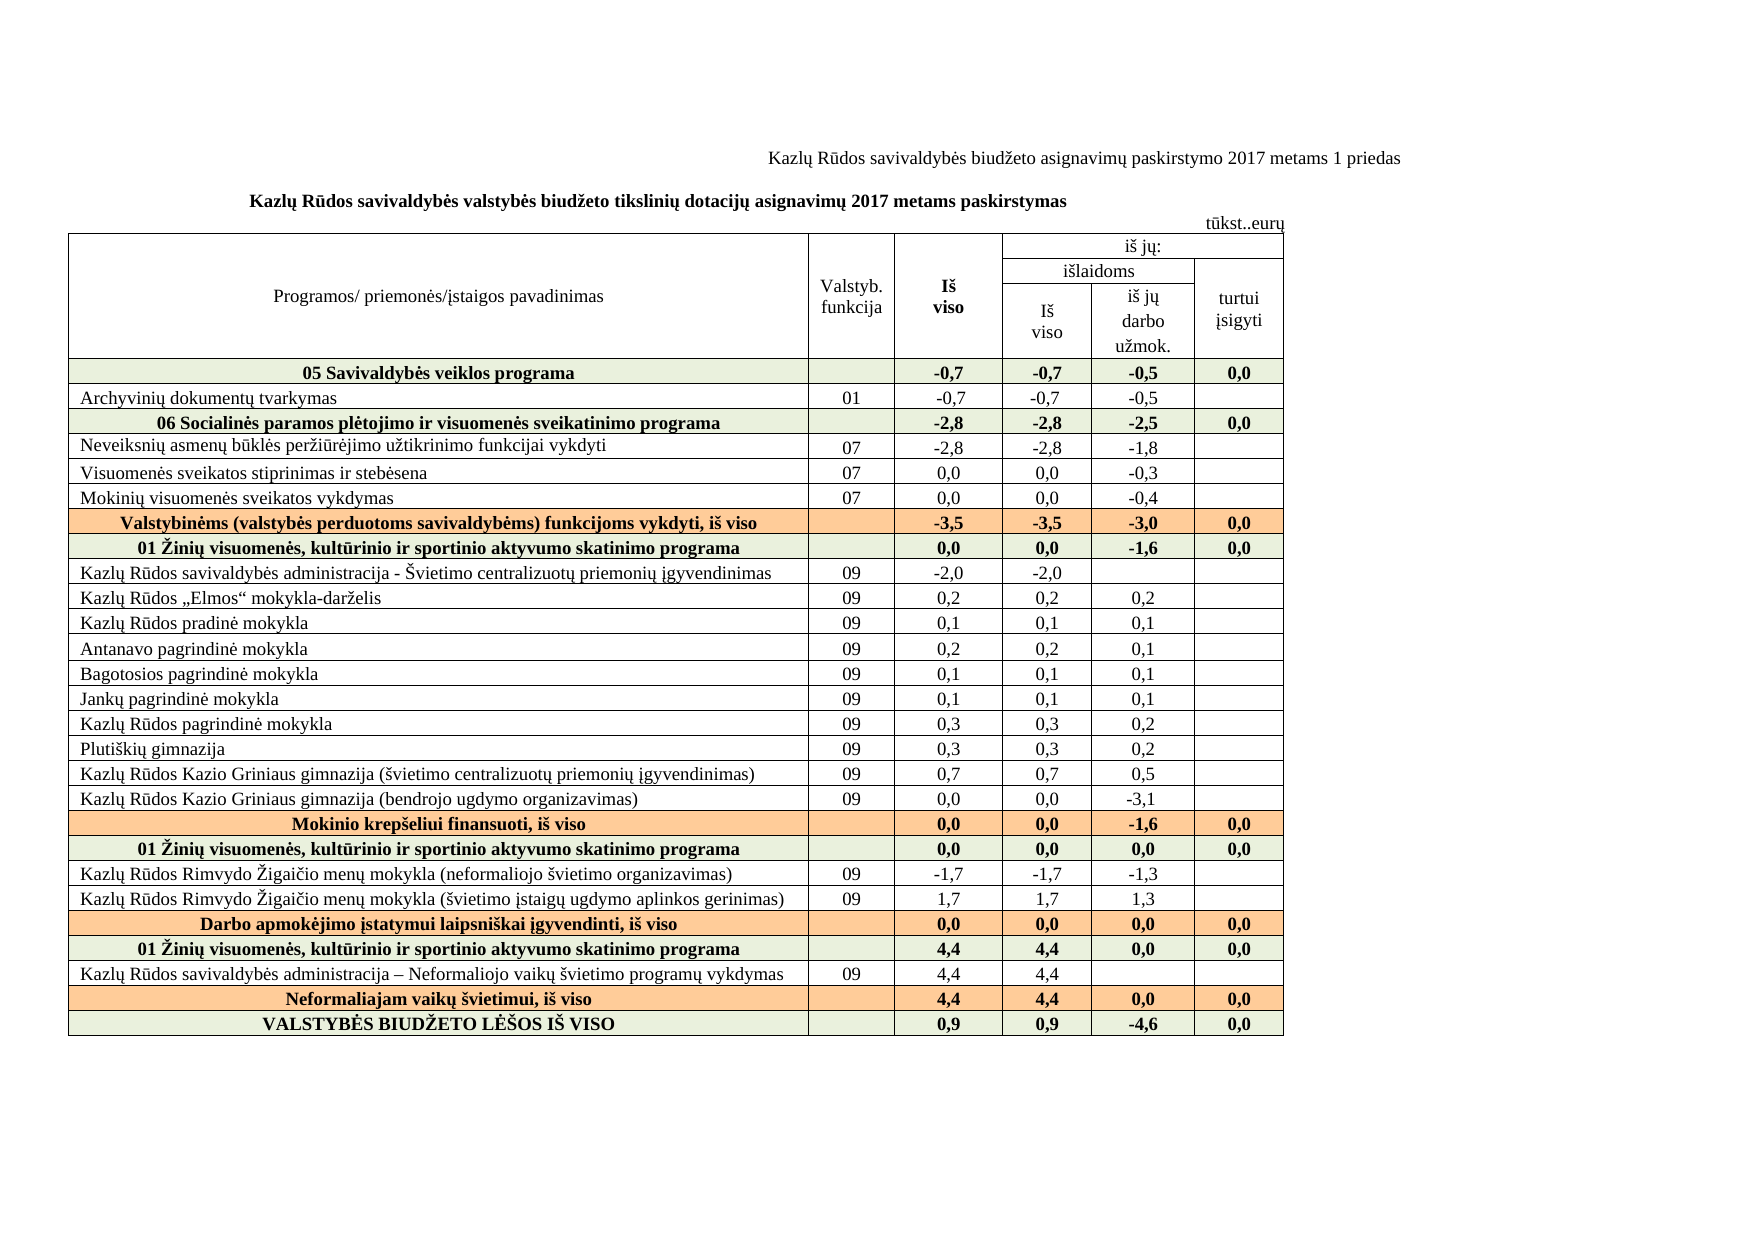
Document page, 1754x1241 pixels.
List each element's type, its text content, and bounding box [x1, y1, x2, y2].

table_cell [1195, 761, 1283, 785]
table_cell Kazlų Rūdos Rimvydo Žigaičio menų mokykla (neformaliojo švietimo organizavimas) [69, 861, 808, 885]
table_cell 0,0 [1195, 409, 1283, 433]
table_cell -3,0 [1092, 509, 1194, 533]
table_cell Kazlų Rūdos „Elmos“ mokykla-darželis [69, 584, 808, 608]
table_cell -0,5 [1092, 359, 1194, 383]
table_header iš jų: [1003, 234, 1283, 258]
table_cell -1,8 [1092, 434, 1194, 458]
table_cell 09 [809, 584, 894, 608]
table_cell 0,3 [1003, 711, 1091, 735]
table_cell 05 Savivaldybės veiklos programa [69, 359, 808, 383]
table_cell [1195, 584, 1283, 608]
table_cell [1195, 711, 1283, 735]
table_cell Iš viso [1003, 284, 1091, 358]
table_cell Antanavo pagrindinė mokykla [69, 634, 808, 660]
table_cell -0,4 [1092, 484, 1194, 508]
table_cell 1,7 [895, 886, 1002, 910]
table_cell [1195, 861, 1283, 885]
table_cell Bagotosios pagrindinė mokykla [69, 661, 808, 685]
table_cell [1195, 661, 1283, 685]
table_cell 0,9 [895, 1011, 1002, 1035]
table_cell Visuomenės sveikatos stiprinimas ir stebėsena [69, 459, 808, 483]
table_cell 0,0 [895, 786, 1002, 810]
table_cell 0,0 [1003, 459, 1091, 483]
table_cell 09 [809, 761, 894, 785]
table_cell 0,2 [1003, 584, 1091, 608]
table_cell [1195, 459, 1283, 483]
table_cell 0,2 [1092, 584, 1194, 608]
table_header Iš viso [895, 234, 1002, 358]
table_cell 09 [809, 661, 894, 685]
table_cell 0,1 [1003, 609, 1091, 633]
table_cell -0,7 [1003, 359, 1091, 383]
table_cell 0,0 [895, 836, 1002, 860]
table_cell 0,2 [1092, 736, 1194, 760]
table_cell Archyvinių dokumentų tvarkymas [69, 384, 808, 408]
table_cell 0,0 [1003, 786, 1091, 810]
table_cell [809, 359, 894, 383]
table_cell 0,1 [1092, 686, 1194, 710]
table_cell Valstybinėms (valstybės perduotoms savivaldybėms) funkcijoms vykdyti, iš viso [69, 509, 808, 533]
table_cell 0,1 [895, 609, 1002, 633]
table_cell turtui įsigyti [1195, 259, 1283, 358]
table_cell 09 [809, 736, 894, 760]
table_cell [809, 911, 894, 935]
table_cell -1,6 [1092, 534, 1194, 558]
table_cell -2,8 [895, 409, 1002, 433]
table_cell -3,1 [1092, 786, 1194, 810]
table_cell -0,7 [895, 384, 1002, 408]
table_cell 0,0 [1195, 836, 1283, 860]
table_cell [1195, 886, 1283, 910]
table_cell Kazlų Rūdos Kazio Griniaus gimnazija (bendrojo ugdymo organizavimas) [69, 786, 808, 810]
table_cell 0,0 [1195, 509, 1283, 533]
table_cell 0,3 [895, 736, 1002, 760]
table_cell [1195, 961, 1283, 985]
table_cell Darbo apmokėjimo įstatymui laipsniškai įgyvendinti, iš viso [69, 911, 808, 935]
table_cell 0,0 [895, 534, 1002, 558]
table_cell [809, 1011, 894, 1035]
table_cell 0,0 [1195, 359, 1283, 383]
table_cell -2,8 [1003, 434, 1091, 458]
table_cell 0,3 [1003, 736, 1091, 760]
table_cell Neveiksnių asmenų būklės peržiūrėjimo užtikrinimo funkcijai vykdyti [69, 434, 808, 458]
table_cell [1092, 961, 1194, 985]
table_cell [1195, 686, 1283, 710]
table_header Programos/ priemonės/įstaigos pavadinimas [69, 234, 808, 358]
table_cell 09 [809, 786, 894, 810]
table_cell 09 [809, 886, 894, 910]
table_cell 0,3 [895, 711, 1002, 735]
table_cell -2,8 [895, 434, 1002, 458]
table_cell 0,0 [1092, 936, 1194, 960]
table_cell 06 Socialinės paramos plėtojimo ir visuomenės sveikatinimo programa [69, 409, 808, 433]
table_cell [1195, 634, 1283, 660]
table_cell 0,0 [895, 484, 1002, 508]
table_cell [1195, 384, 1283, 408]
table_cell 0,2 [895, 634, 1002, 660]
table_cell [1195, 559, 1283, 583]
table_cell [809, 409, 894, 433]
table_cell 0,0 [895, 811, 1002, 835]
table_cell 0,0 [1092, 836, 1194, 860]
table_cell 0,1 [895, 661, 1002, 685]
table_cell 0,0 [1003, 911, 1091, 935]
table_cell [809, 811, 894, 835]
table_cell Jankų pagrindinė mokykla [69, 686, 808, 710]
table_cell [1195, 786, 1283, 810]
table_cell 0,0 [1195, 936, 1283, 960]
table_cell -0,5 [1092, 384, 1194, 408]
table_cell -1,3 [1092, 861, 1194, 885]
table_cell 09 [809, 559, 894, 583]
table_cell [1092, 559, 1194, 583]
table_cell 0,1 [1092, 634, 1194, 660]
table_cell 0,1 [1003, 686, 1091, 710]
table_cell -2,0 [1003, 559, 1091, 583]
table_cell 0,0 [1195, 986, 1283, 1010]
table_cell [809, 936, 894, 960]
table_cell 09 [809, 634, 894, 660]
table_cell 0,7 [1003, 761, 1091, 785]
table_cell 0,0 [1003, 534, 1091, 558]
table_cell Kazlų Rūdos savivaldybės administracija - Švietimo centralizuotų priemonių įgyvendinimas [69, 559, 808, 583]
table_cell 0,0 [1092, 986, 1194, 1010]
table_cell Kazlų Rūdos pradinė mokykla [69, 609, 808, 633]
table_cell 07 [809, 434, 894, 458]
table_cell VALSTYBĖS BIUDŽETO LĖŠOS IŠ VISO [69, 1011, 808, 1035]
text Kazlų Rūdos savivaldybės valstybės biudžeto tikslinių dotacijų asignavimų 2017 metams paskirstymas [59, 190, 1636, 212]
table_cell Kazlų Rūdos Rimvydo Žigaičio menų mokykla (švietimo įstaigų ugdymo aplinkos gerinimas) [69, 886, 808, 910]
table_cell 0,1 [895, 686, 1002, 710]
table_cell 09 [809, 686, 894, 710]
table_cell -1,7 [895, 861, 1002, 885]
table_cell 1,3 [1092, 886, 1194, 910]
table_cell iš jų [1092, 284, 1194, 308]
text Kazlų Rūdos savivaldybės biudžeto asignavimų paskirstymo 2017 metams 1 priedas [59, 147, 1636, 168]
table_cell Kazlų Rūdos Kazio Griniaus gimnazija (švietimo centralizuotų priemonių įgyvendinimas) [69, 761, 808, 785]
table_cell 4,4 [1003, 961, 1091, 985]
table_cell 0,2 [1003, 634, 1091, 660]
table_cell 4,4 [895, 936, 1002, 960]
table_cell 0,0 [1195, 911, 1283, 935]
table_cell 0,0 [1195, 811, 1283, 835]
text tūkst..eurų [916, 212, 1636, 233]
table_cell 0,0 [1003, 484, 1091, 508]
table_cell [1195, 434, 1283, 458]
table_cell 0,2 [895, 584, 1002, 608]
table_cell išlaidoms [1003, 259, 1194, 283]
table_cell Kazlų Rūdos pagrindinė mokykla [69, 711, 808, 735]
table_cell 4,4 [895, 961, 1002, 985]
table_cell -4,6 [1092, 1011, 1194, 1035]
table_cell 01 Žinių visuomenės, kultūrinio ir sportinio aktyvumo skatinimo programa [69, 534, 808, 558]
table_cell [1195, 609, 1283, 633]
table_cell 4,4 [1003, 986, 1091, 1010]
table_cell 09 [809, 609, 894, 633]
table_cell -3,5 [895, 509, 1002, 533]
table_cell -2,0 [895, 559, 1002, 583]
table_cell 1,7 [1003, 886, 1091, 910]
table_cell 07 [809, 484, 894, 508]
table_cell -1,6 [1092, 811, 1194, 835]
table_cell [1195, 484, 1283, 508]
table_cell 07 [809, 459, 894, 483]
table_cell 0,7 [895, 761, 1002, 785]
table_cell 4,4 [1003, 936, 1091, 960]
table_cell 01 [809, 384, 894, 408]
table_cell Neformaliajam vaikų švietimui, iš viso [69, 986, 808, 1010]
table_cell -1,7 [1003, 861, 1091, 885]
table_cell Kazlų Rūdos savivaldybės administracija – Neformaliojo vaikų švietimo programų vykdymas [69, 961, 808, 985]
table_cell Plutiškių gimnazija [69, 736, 808, 760]
table_cell [809, 534, 894, 558]
table_cell 0,0 [1195, 1011, 1283, 1035]
table_cell -2,8 [1003, 409, 1091, 433]
table_cell 0,0 [1003, 836, 1091, 860]
table_cell 0,0 [1092, 911, 1194, 935]
table_cell -3,5 [1003, 509, 1091, 533]
table_header Valstyb. funkcija [809, 234, 894, 358]
table_cell 0,1 [1092, 609, 1194, 633]
table_cell [1195, 736, 1283, 760]
table_cell Mokinio krepšeliui finansuoti, iš viso [69, 811, 808, 835]
table_cell 0,0 [895, 911, 1002, 935]
table_cell [809, 986, 894, 1010]
table_cell 0,0 [1003, 811, 1091, 835]
table_cell darbo [1092, 308, 1194, 333]
table_cell -0,3 [1092, 459, 1194, 483]
table_cell Mokinių visuomenės sveikatos vykdymas [69, 484, 808, 508]
table_cell 0,9 [1003, 1011, 1091, 1035]
table_cell 01 Žinių visuomenės, kultūrinio ir sportinio aktyvumo skatinimo programa [69, 936, 808, 960]
table_cell [809, 509, 894, 533]
table_cell 09 [809, 711, 894, 735]
table_cell 0,0 [1195, 534, 1283, 558]
table_cell 0,5 [1092, 761, 1194, 785]
table_cell 0,1 [1003, 661, 1091, 685]
table_cell 0,0 [895, 459, 1002, 483]
table_cell 0,1 [1092, 661, 1194, 685]
table_cell 01 Žinių visuomenės, kultūrinio ir sportinio aktyvumo skatinimo programa [69, 836, 808, 860]
table_cell 09 [809, 961, 894, 985]
table_cell 0,2 [1092, 711, 1194, 735]
table_cell -2,5 [1092, 409, 1194, 433]
table_cell [809, 836, 894, 860]
table_cell 4,4 [895, 986, 1002, 1010]
table_cell -0,7 [1003, 384, 1091, 408]
table_cell 09 [809, 861, 894, 885]
table_cell -0,7 [895, 359, 1002, 383]
table_cell užmok. [1092, 333, 1194, 358]
